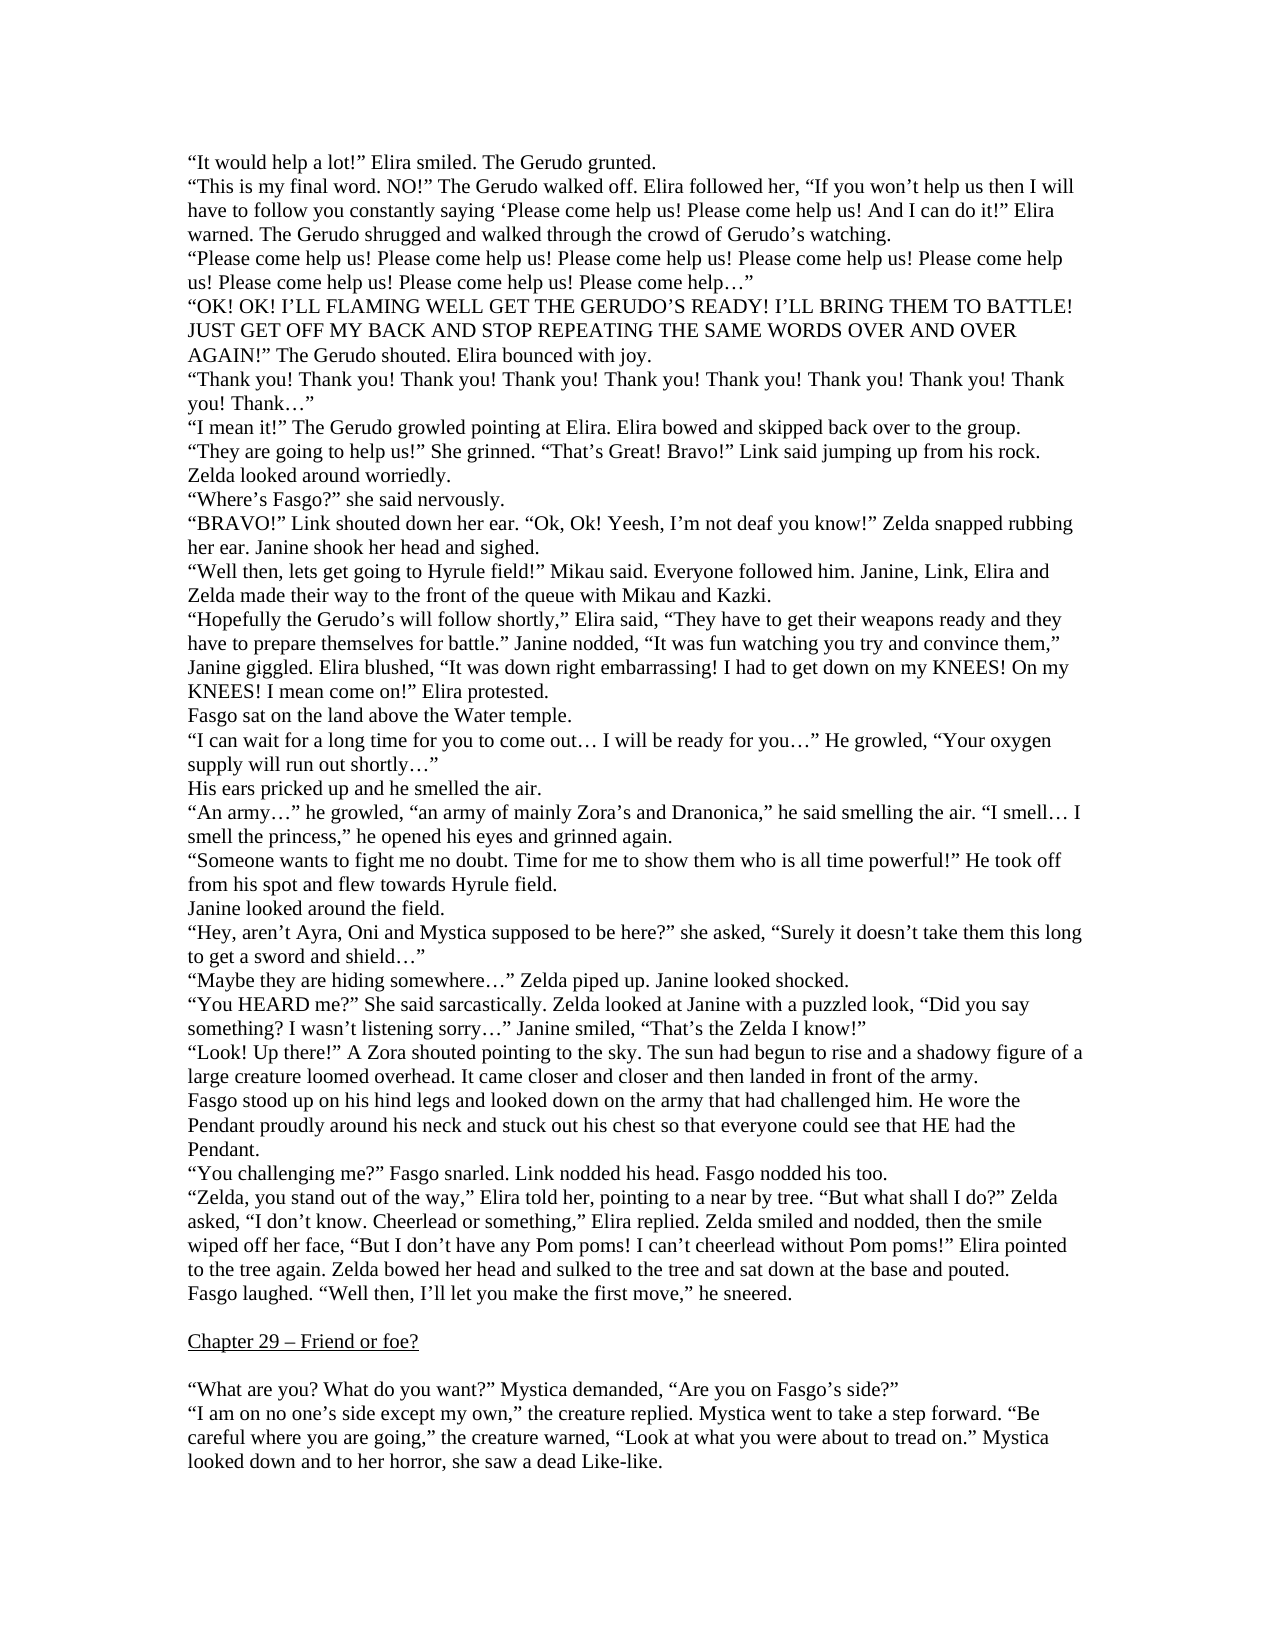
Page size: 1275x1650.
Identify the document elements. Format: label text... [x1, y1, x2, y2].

text His ears pricked up and he smelled the air. [187, 776, 1087, 800]
text “I mean it!” The Gerudo growled pointing at Elira. Elira bowed and skipped back over to the group. [187, 415, 1087, 439]
text “I am on no one’s side except my own,” the creature replied. Mystica went to take a step forward. “Be careful where you are going,” the creature warned, “Look at what you were about to tread on.” Mystica looked down and to her horror, she saw a dead Like-like. [187, 1401, 1087, 1473]
text “BRAVO!” Link shouted down her ear. “Ok, Ok! Yeesh, I’m not deaf you know!” Zelda snapped rubbing her ear. Janine shook her head and sighed. [187, 511, 1087, 559]
text “Zelda, you stand out of the way,” Elira told her, pointing to a near by tree. “But what shall I do?” Zelda asked, “I don’t know. Cheerlead or something,” Elira replied. Zelda smiled and nodded, then the smile wiped off her face, “But I don’t have any Pom poms! I can’t cheerlead without Pom poms!” Elira pointed to the tree again. Zelda bowed her head and sulked to the tree and sat down at the base and pouted. [187, 1185, 1087, 1281]
text “I can wait for a long time for you to come out… I will be ready for you…” He growled, “Your oxygen supply will run out shortly…” [187, 727, 1087, 776]
text “It would help a lot!” Elira smiled. The Gerudo grunted. [187, 150, 1087, 174]
text “They are going to help us!” She grinned. “That’s Great! Bravo!” Link said jumping up from his rock. Zelda looked around worriedly. [187, 439, 1087, 487]
text “Hopefully the Gerudo’s will follow shortly,” Elira said, “They have to get their weapons ready and they have to prepare themselves for battle.” Janine nodded, “It was fun watching you try and convince them,” Janine giggled. Elira blushed, “It was down right embarrassing! I had to get down on my KNEES! On my KNEES! I mean come on!” Elira protested. [187, 607, 1087, 703]
text “Hey, aren’t Ayra, Oni and Mystica supposed to be here?” she asked, “Surely it doesn’t take them this long to get a sword and shield…” [187, 920, 1087, 968]
text Chapter 29 – Friend or foe? [187, 1329, 1087, 1353]
text “Someone wants to fight me no doubt. Time for me to show them who is all time powerful!” He took off from his spot and flew towards Hyrule field. [187, 848, 1087, 896]
text “You HEARD me?” She said sarcastically. Zelda looked at Janine with a puzzled look, “Did you say something? I wasn’t listening sorry…” Janine smiled, “That’s the Zelda I know!” [187, 992, 1087, 1040]
text “Maybe they are hiding somewhere…” Zelda piped up. Janine looked shocked. [187, 968, 1087, 992]
text “Well then, lets get going to Hyrule field!” Mikau said. Everyone followed him. Janine, Link, Elira and Zelda made their way to the front of the queue with Mikau and Kazki. [187, 559, 1087, 607]
text “Thank you! Thank you! Thank you! Thank you! Thank you! Thank you! Thank you! Thank you! Thank you! Thank…” [187, 367, 1087, 415]
text “What are you? What do you want?” Mystica demanded, “Are you on Fasgo’s side?” [187, 1377, 1087, 1401]
text “An army…” he growled, “an army of mainly Zora’s and Dranonica,” he said smelling the air. “I smell… I smell the princess,” he opened his eyes and grinned again. [187, 800, 1087, 848]
text “Look! Up there!” A Zora shouted pointing to the sky. The sun had begun to rise and a shadowy figure of a large creature loomed overhead. It came closer and closer and then landed in front of the army. [187, 1040, 1087, 1088]
text “You challenging me?” Fasgo snarled. Link nodded his head. Fasgo nodded his too. [187, 1161, 1087, 1185]
text Fasgo laughed. “Well then, I’ll let you make the first move,” he sneered. [187, 1281, 1087, 1305]
text “Where’s Fasgo?” she said nervously. [187, 487, 1087, 511]
text “This is my final word. NO!” The Gerudo walked off. Elira followed her, “If you won’t help us then I will have to follow you constantly saying ‘Please come help us! Please come help us! And I can do it!” Elira warned. The Gerudo shrugged and walked through the crowd of Gerudo’s watching. [187, 174, 1087, 246]
text Fasgo stood up on his hind legs and looked down on the army that had challenged him. He wore the Pendant proudly around his neck and stuck out his chest so that everyone could see that HE had the Pendant. [187, 1088, 1087, 1161]
text Fasgo sat on the land above the Water temple. [187, 703, 1087, 727]
text “OK! OK! I’LL FLAMING WELL GET THE GERUDO’S READY! I’LL BRING THEM TO BATTLE! JUST GET OFF MY BACK AND STOP REPEATING THE SAME WORDS OVER AND OVER AGAIN!” The Gerudo shouted. Elira bounced with joy. [187, 294, 1087, 367]
text “Please come help us! Please come help us! Please come help us! Please come help us! Please come help us! Please come help us! Please come help us! Please come help…” [187, 246, 1087, 294]
text Janine looked around the field. [187, 896, 1087, 920]
